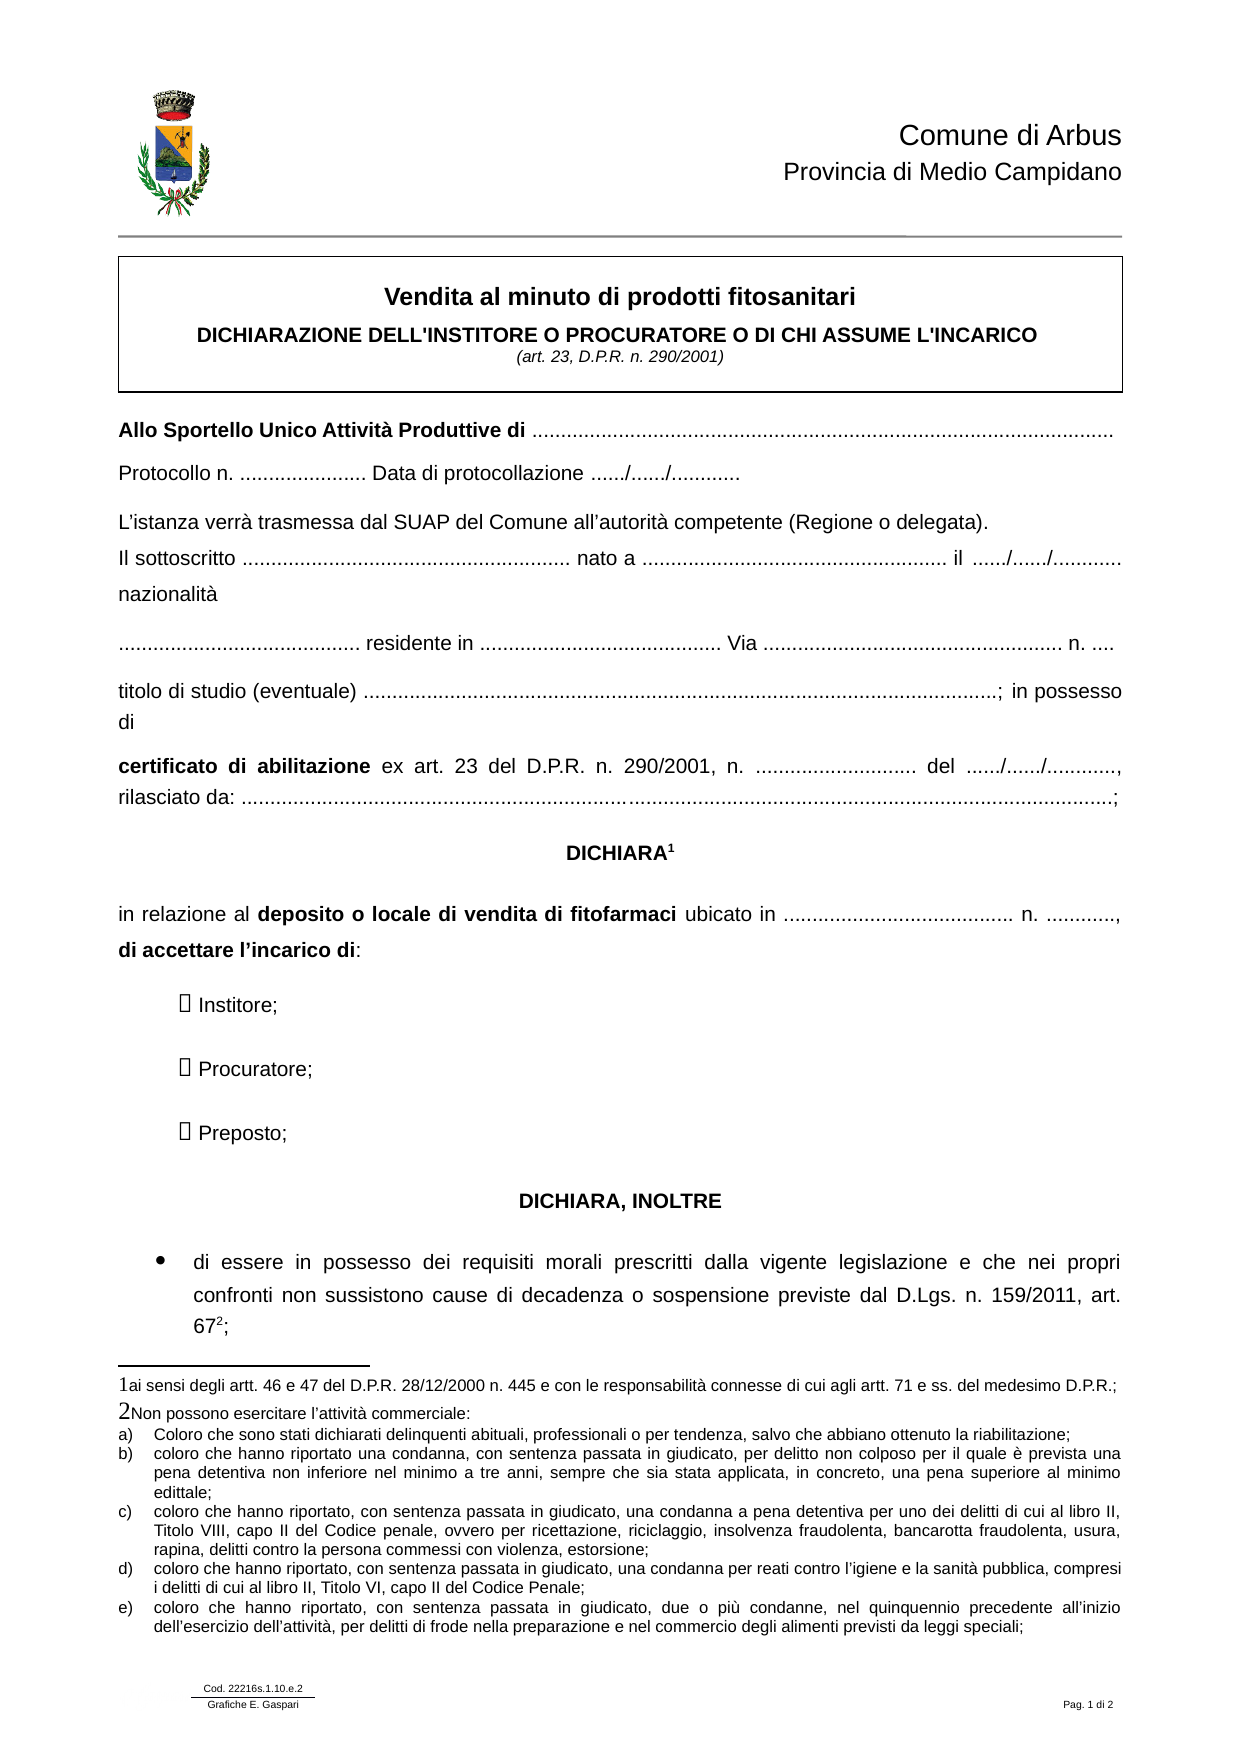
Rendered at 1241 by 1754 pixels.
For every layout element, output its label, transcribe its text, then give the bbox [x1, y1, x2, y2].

text DICHIARA [118, 841, 1122, 865]
text  Preposto; [177, 1113, 1122, 1147]
text Protocollo n. ...................... Data di protocollazione ....../....../............ [118, 461, 1122, 485]
list Non possono esercitare l’attività commerciale: [118, 1396, 1122, 1425]
text L’istanza verrà trasmessa dal SUAP del Comune all’autorità competente (Regione o delegata). [118, 509, 1122, 533]
text Comune di Arbus [224, 118, 1122, 152]
text titolo di studio (eventuale) ..............................................................................................................; in possesso di [118, 679, 1122, 734]
text .......................................... residente in .......................................... Via .................................................... n. .... [118, 630, 1122, 654]
text Provincia di Medio Campidano [224, 157, 1122, 185]
text ai sensi degli artt. 46 e 47 del D.P.R. 28/12/2000 n. 445 e con le responsabilità connesse di cui agli artt. 71 e ss. del medesimo D.P.R.; [118, 1372, 1122, 1396]
list Coloro che sono stati dichiarati delinquenti abituali, professionali o per tendenza, salvo che abbiano ottenuto la riabilitazione; [118, 1425, 1122, 1444]
list di essere in possesso dei requisiti morali prescritti dalla vigente legislazione e che nei propri confronti non sussistono cause di decadenza o sospensione previste dal D.Lgs. n. 159/2011, art. 67; [156, 1250, 1122, 1337]
text certificato di abilitazione ex art. 23 del D.P.R. n. 290/2001, n. ............................ del ....../....../............, rilasciato da: .......................................................................................................................................................; [118, 753, 1122, 809]
list coloro che hanno riportato, con sentenza passata in giudicato, una condanna per reati contro l’igiene e la sanità pubblica, compresi i delitti di cui al libro II, Titolo VI, capo II del Codice Penale; [118, 1559, 1122, 1597]
text DICHIARA, INOLTRE [118, 1189, 1122, 1213]
picture [122, 87, 224, 219]
text Il sottoscritto ......................................................... nato a ..................................................... il ....../....../............ nazionalità [118, 546, 1122, 606]
list coloro che hanno riportato una condanna, con sentenza passata in giudicato, per delitto non colposo per il quale è prevista una pena detentiva non inferiore nel minimo a tre anni, sempre che sia stata applicata, in concreto, una pena superiore al minimo edittale; [118, 1444, 1122, 1502]
table_header Vendita al minuto di prodotti fitosanitari DICHIARAZIONE DELL'INSTITORE O PROCURATORE O DI CHI ASSUME L'INCARICO (art. 23, D.P.R. n. 290/2001) [119, 257, 1122, 391]
text  Procuratore; [177, 1050, 1122, 1084]
text Allo Sportello Unico Attività Produttive di ..................................................................................................... [118, 417, 1122, 441]
text in relazione al deposito o locale di vendita di fitofarmaci ubicato in ........................................ n. ............, di accettare l’incarico di: [118, 902, 1122, 962]
list coloro che hanno riportato, con sentenza passata in giudicato, una condanna a pena detentiva per uno dei delitti di cui al libro II, Titolo VIII, capo II del Codice penale, ovvero per ricettazione, riciclaggio, insolvenza fraudolenta, bancarotta fraudolenta, usura, rapina, delitti contro la persona commessi con violenza, estorsione; [118, 1502, 1122, 1559]
list coloro che hanno riportato, con sentenza passata in giudicato, due o più condanne, nel quinquennio precedente all’inizio dell’esercizio dell’attività, per delitti di frode nella preparazione e nel commercio degli alimenti previsti da leggi speciali; [118, 1597, 1122, 1636]
text  Institore; [177, 986, 1122, 1020]
